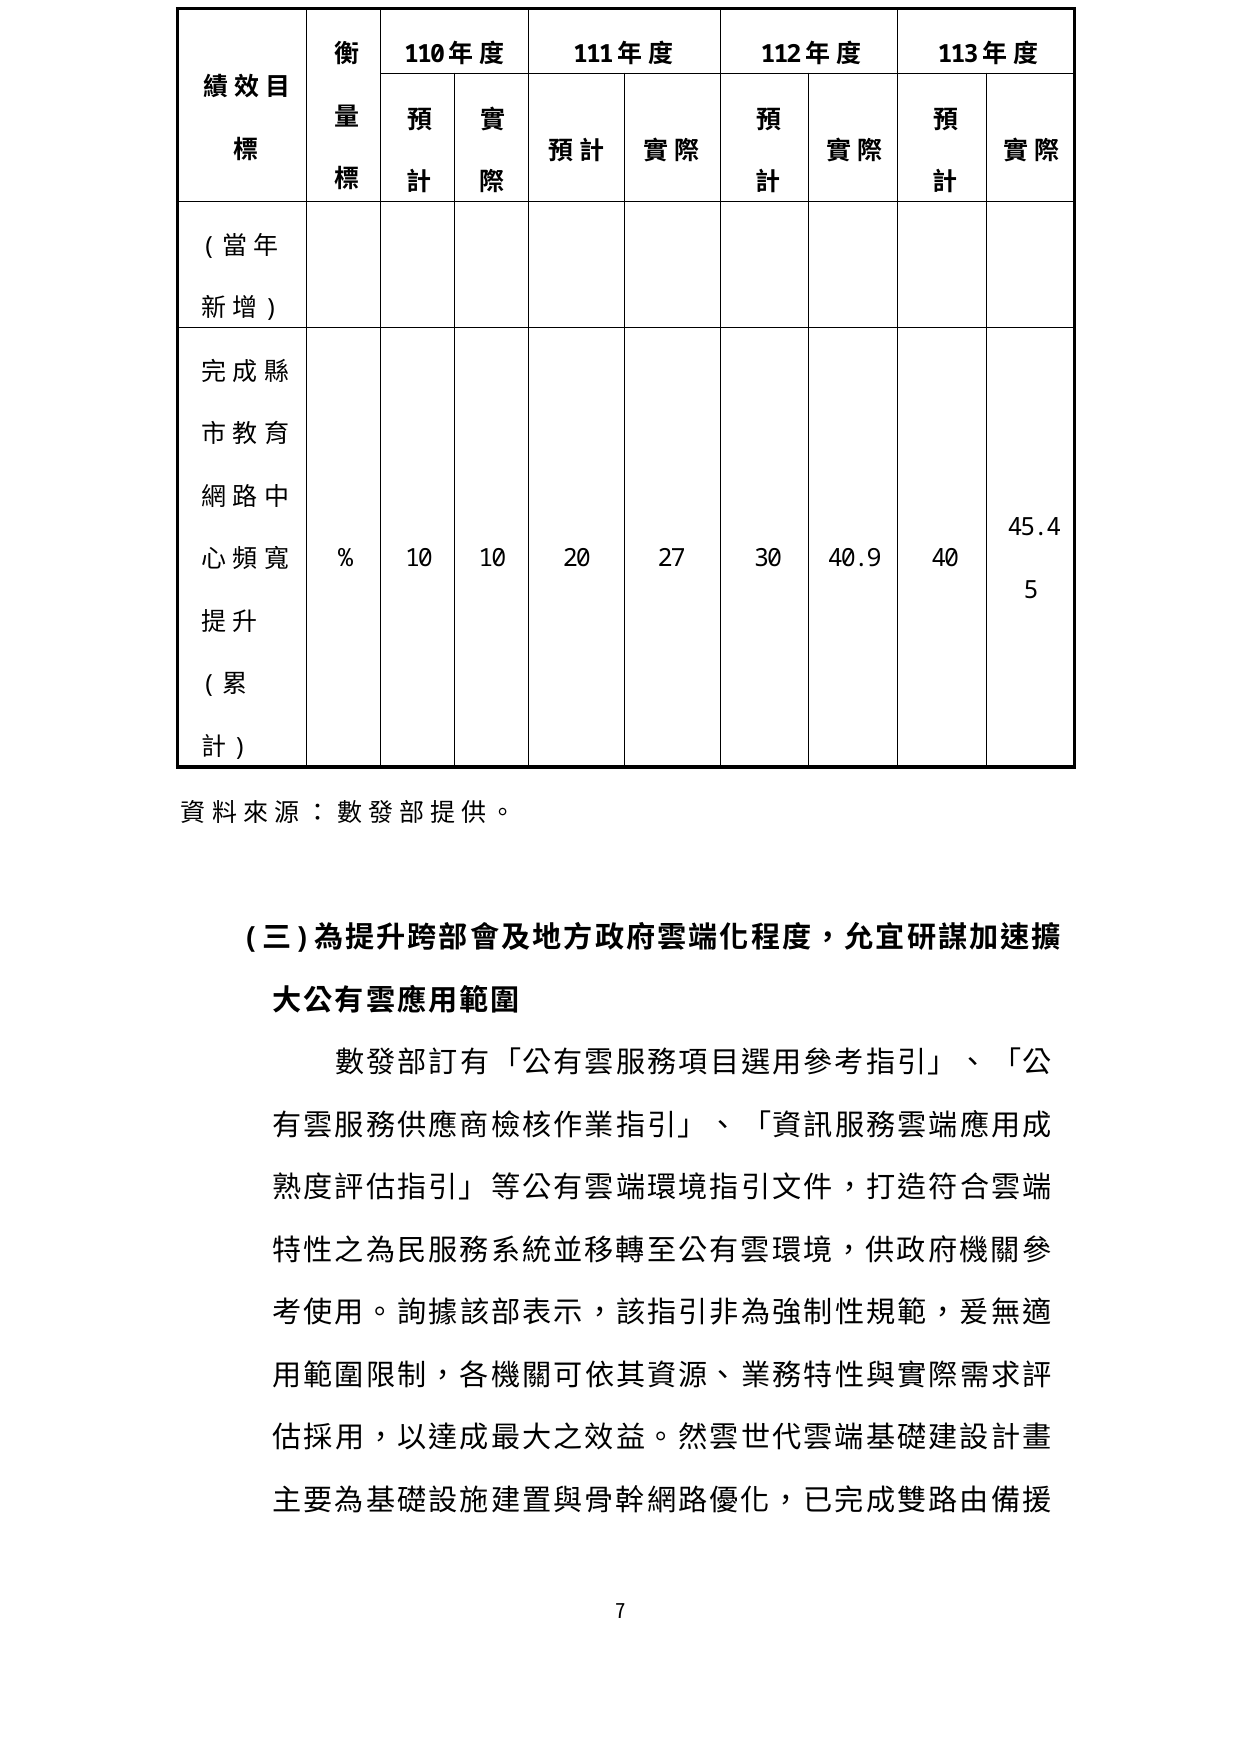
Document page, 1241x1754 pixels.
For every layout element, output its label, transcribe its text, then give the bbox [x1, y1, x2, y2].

table_cell 20 [529, 328, 624, 765]
table_cell - [455, 202, 528, 327]
table_cell 10 [381, 328, 454, 765]
table_cell 預計 [721, 74, 808, 201]
table_cell [987, 202, 1073, 327]
table_cell 30 [721, 328, 808, 765]
table_cell [898, 202, 986, 327]
table_cell 實際 [987, 74, 1073, 201]
table_cell 40 [898, 328, 986, 765]
table_header 112年度 [721, 10, 897, 73]
table_cell 預計 [381, 74, 454, 201]
table_cell 完成縣市教育網路中心頻寬提升(累計) [179, 328, 306, 765]
table_cell (當年新增) [179, 202, 306, 327]
table_cell 預計 [529, 74, 624, 201]
text 數發部訂有「公有雲服務項目選用參考指引」、「公有雲服務供應商檢核作業指引」、「資訊服務雲端應用成熟度評估指引」等公有雲端環境指引文件，打造符合雲端特性之為民服務系統並移轉至公有雲環境，供政府機關參考使用。詢據該部表示，該指引非為強制性規範，爰無適用範圍限制，各機關可依其資源、業務特性與實際需求評估採用，以達成最大之效益。然雲世代雲端基礎建設計畫主要為基礎設施建置與骨幹網路優化，已完成雙路由備援 [266, 1018, 1063, 1518]
table_cell % [307, 328, 380, 765]
table_header 111年度 [529, 10, 720, 73]
text (三)為提升跨部會及地方政府雲端化程度，允宜研謀加速擴大公有雲應用範圍 [236, 893, 1063, 1018]
table_cell 10 [455, 328, 528, 765]
table_cell 27 [625, 328, 720, 765]
table_cell 預計 [898, 74, 986, 201]
table_cell 個 [307, 202, 380, 327]
table_header 113年度 [898, 10, 1073, 73]
table_cell 實際 [809, 74, 897, 201]
table_cell - [381, 202, 454, 327]
table_cell [809, 202, 897, 327]
table_cell 實際 [625, 74, 720, 201]
table_cell [625, 202, 720, 327]
table_header 績效目標 [179, 10, 306, 201]
table_header 衡量標準 [307, 10, 380, 201]
table_cell 40.9 [809, 328, 897, 765]
table_cell [721, 202, 808, 327]
table_cell 45.45 [987, 328, 1073, 765]
table_header 110年度 [381, 10, 528, 73]
table_cell [529, 202, 624, 327]
table_cell 實際 [455, 74, 528, 201]
text 資料來源：數發部提供。 [177, 769, 1063, 831]
